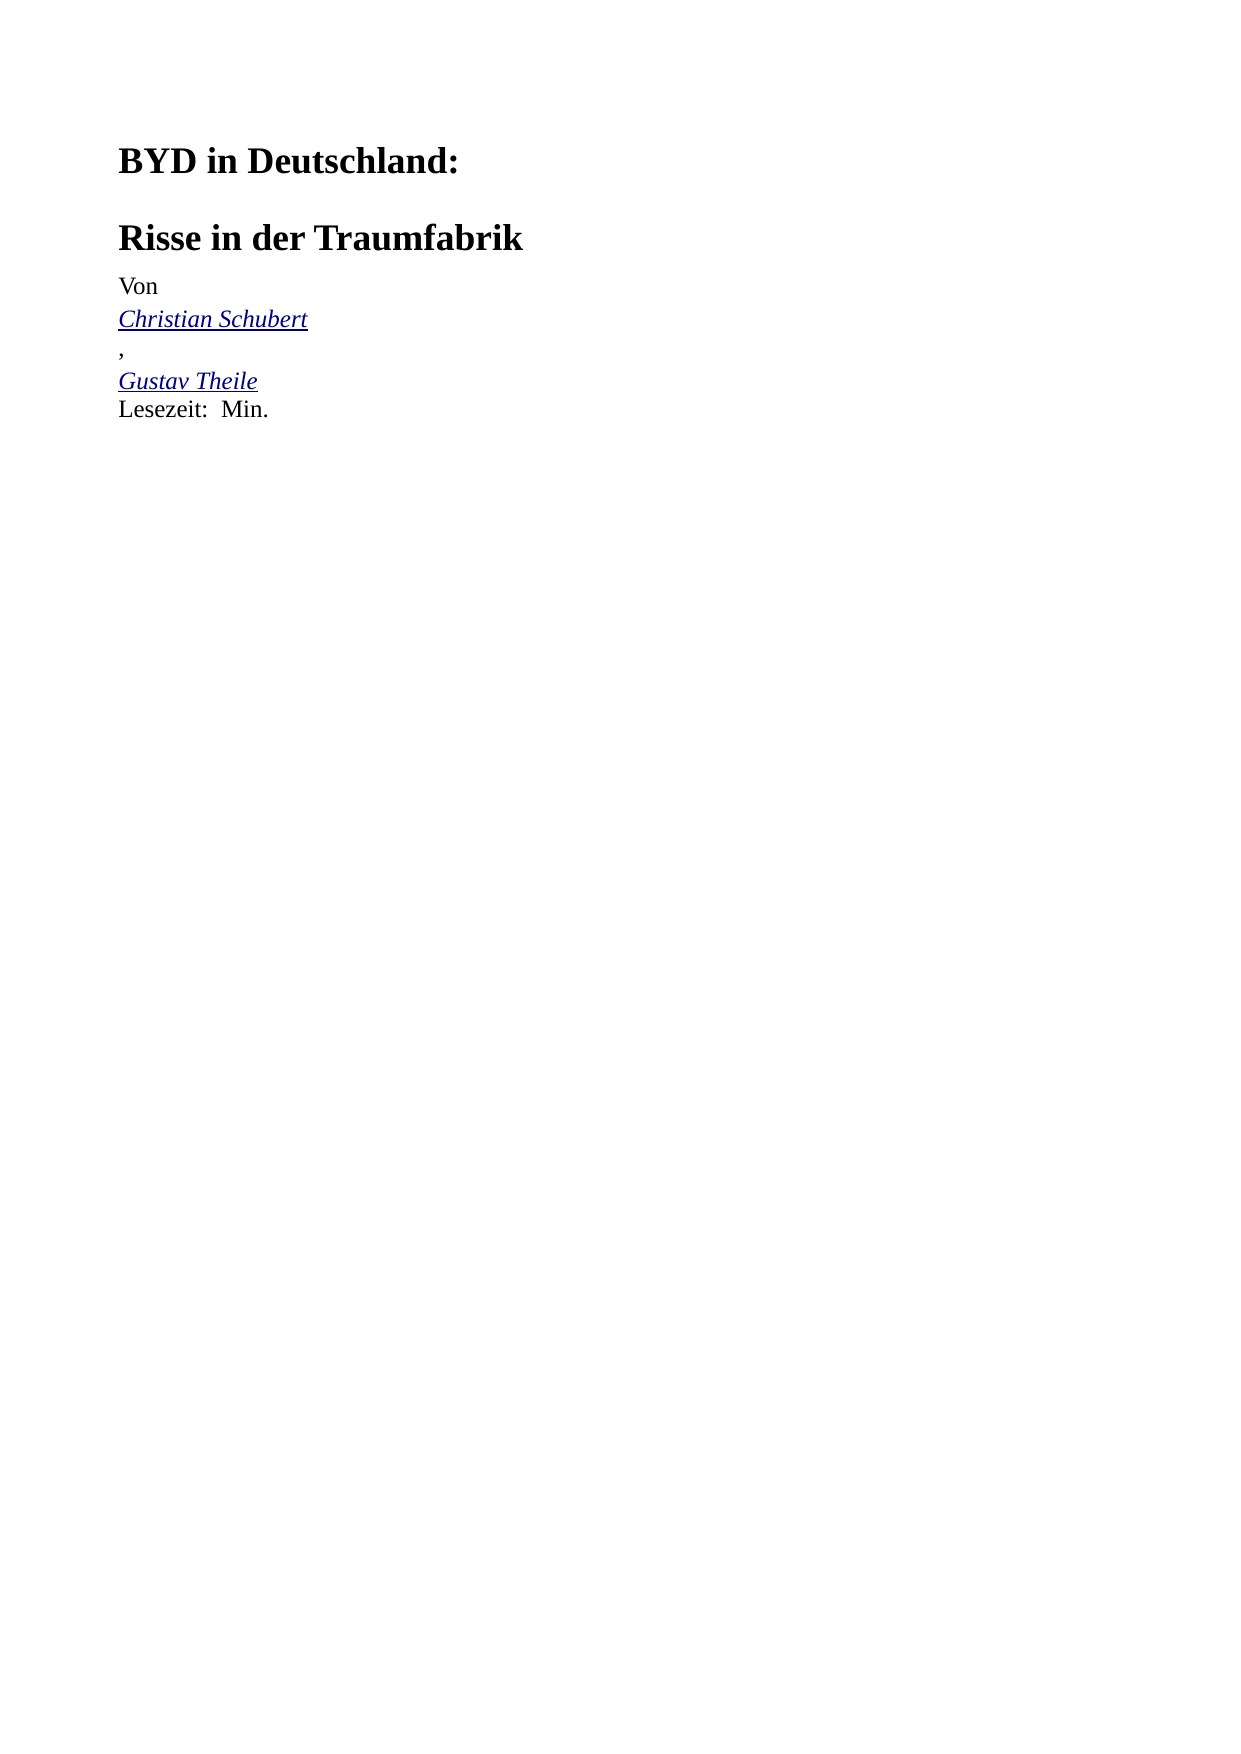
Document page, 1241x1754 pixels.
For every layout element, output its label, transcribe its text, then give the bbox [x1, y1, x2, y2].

text , [118, 333, 1122, 362]
text Von [118, 271, 1122, 300]
subtitle BYD in Deutschland: [118, 139, 1122, 182]
text Gustav Theile [118, 366, 1122, 394]
subtitle Risse in der Traumfabrik [118, 215, 1122, 258]
text Lesezeit: Min. [118, 394, 1122, 423]
text Christian Schubert [118, 304, 1122, 333]
